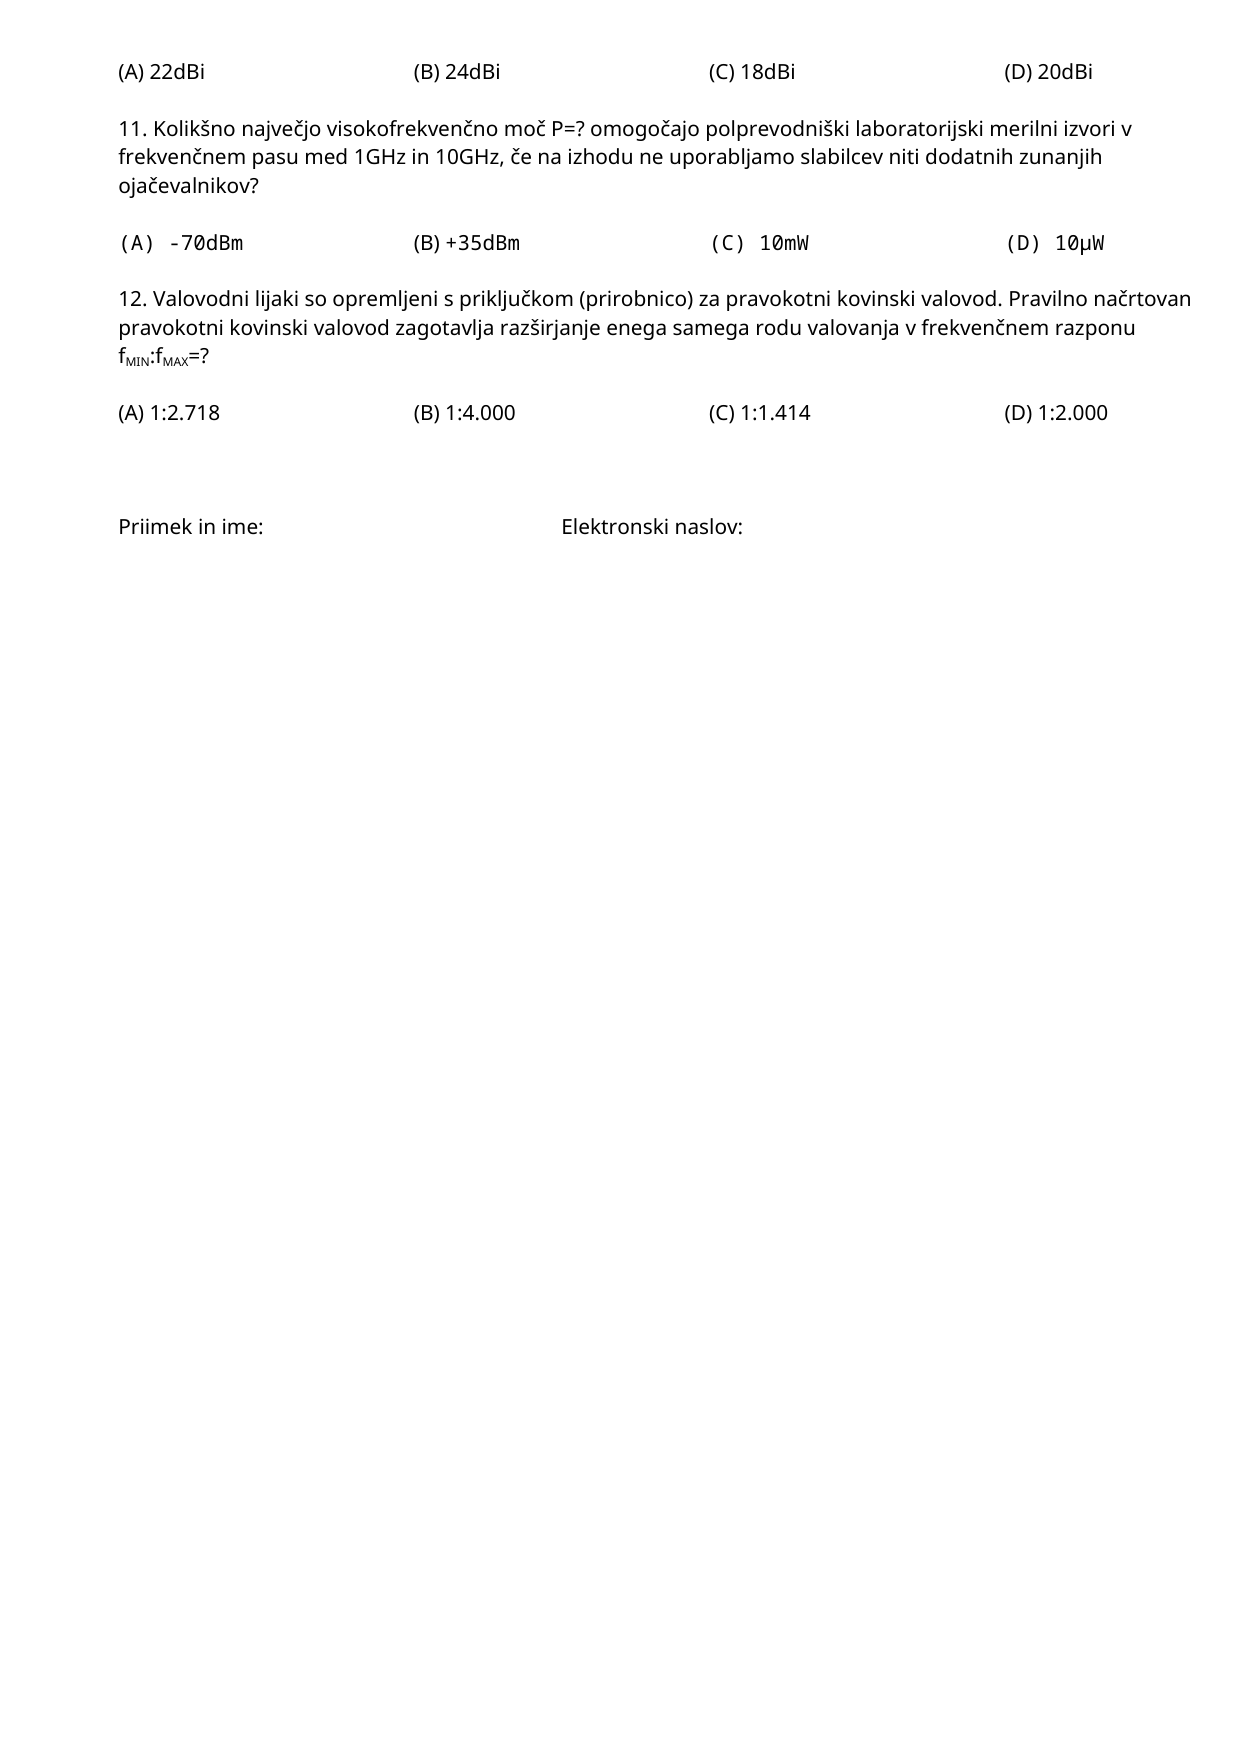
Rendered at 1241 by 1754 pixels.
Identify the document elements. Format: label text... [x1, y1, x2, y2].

text (A) 1:2.718 (B) 1:4.000 (C) 1:1.414 (D) 1:2.000 [118, 398, 1212, 427]
text (A) -70dBm (B) +35dBm (C) 10mW (D) 10μW [118, 228, 1212, 256]
text Priimek in ime: Elektronski naslov: [118, 512, 1212, 540]
text 12. Valovodni lijaki so opremljeni s priključkom (prirobnico) za pravokotni kovinski valovod. Pravilno načrtovan pravokotni kovinski valovod zagotavlja razširjanje enega samega rodu valovanja v frekvenčnem razponu fMIN:fMAX=? [118, 284, 1212, 370]
text 11. Kolikšno največjo visokofrekvenčno moč P=? omogočajo polprevodniški laboratorijski merilni izvori v frekvenčnem pasu med 1GHz in 10GHz, če na izhodu ne uporabljamo slabilcev niti dodatnih zunanjih ojačevalnikov? [118, 114, 1212, 199]
text (A) 22dBi (B) 24dBi (C) 18dBi (D) 20dBi [118, 57, 1212, 85]
